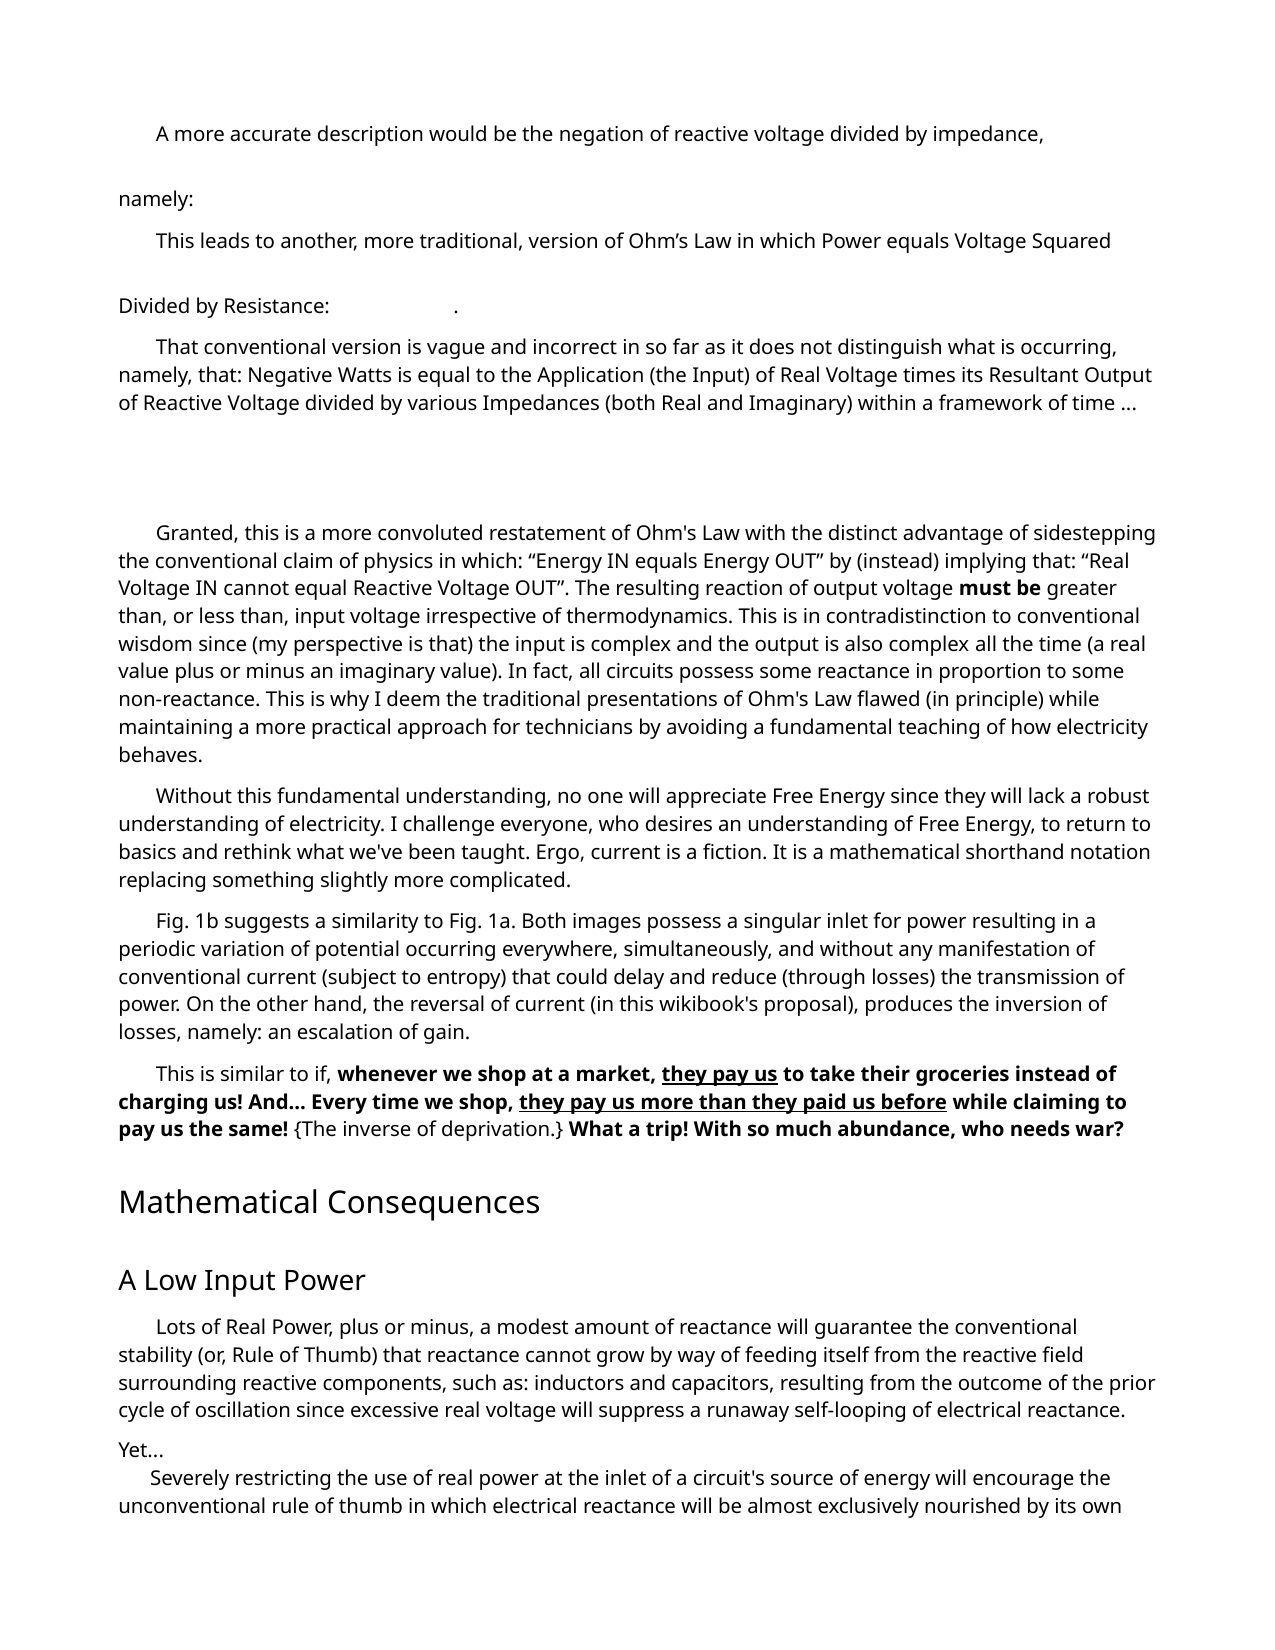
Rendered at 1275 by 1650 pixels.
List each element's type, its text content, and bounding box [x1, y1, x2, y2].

text Lots of Real Power, plus or minus, a modest amount of reactance will guarantee the conventional stability (or, Rule of Thumb) that reactance cannot grow by way of feeding itself from the reactive field surrounding reactive components, such as: inductors and capacitors, resulting from the outcome of the prior cycle of oscillation since excessive real voltage will suppress a runaway self-looping of electrical reactance. [118, 1311, 1157, 1423]
subtitle A Low Input Power [118, 1260, 1157, 1299]
text That conventional version is vague and incorrect in so far as it does not distinguish what is occurring, namely, that: Negative Watts is equal to the Application (the Input) of Real Voltage times its Resultant Output of Reactive Voltage divided by various Impedances (both Real and Imaginary) within a framework of time ... [118, 331, 1157, 416]
subtitle Mathematical Consequences [118, 1180, 1157, 1223]
text This is similar to if, whenever we shop at a market, they pay us to take their groceries instead of charging us! And... Every time we shop, they pay us more than they paid us before while claiming to pay us the same! {The inverse of deprivation.} What a trip! With so much abundance, who needs war? [118, 1058, 1157, 1143]
text Yet... Severely restricting the use of real power at the inlet of a circuit's source of energy will encourage the unconventional rule of thumb in which electrical reactance will be almost exclusively nourished by its own [118, 1436, 1157, 1519]
text This leads to another, more traditional, version of Ohm’s Law in which Power equals Voltage Squared Divided by Resistance: . [118, 225, 1157, 319]
text Fig. 1b suggests a similarity to Fig. 1a. Both images possess a singular inlet for power resulting in a periodic variation of potential occurring everywhere, simultaneously, and without any manifestation of conventional current (subject to entropy) that could delay and reduce (through losses) the transmission of power. On the other hand, the reversal of current (in this wikibook's proposal), produces the inversion of losses, namely: an escalation of gain. [118, 905, 1157, 1046]
text Granted, this is a more convoluted restatement of Ohm's Law with the distinct advantage of sidestepping the conventional claim of physics in which: “Energy IN equals Energy OUT” by (instead) implying that: “Real Voltage IN cannot equal Reactive Voltage OUT”. The resulting reaction of output voltage must be greater than, or less than, input voltage irrespective of thermodynamics. This is in contradistinction to conventional wisdom since (my perspective is that) the input is complex and the output is also complex all the time (a real value plus or minus an imaginary value). In fact, all circuits possess some reactance in proportion to some non-reactance. This is why I deem the traditional presentations of Ohm's Law flawed (in principle) while maintaining a more practical approach for technicians by avoiding a fundamental teaching of how electricity behaves. [118, 517, 1157, 768]
text A more accurate description would be the negation of reactive voltage divided by impedance, namely: [118, 118, 1157, 212]
text Without this fundamental understanding, no one will appreciate Free Energy since they will lack a robust understanding of electricity. I challenge everyone, who desires an understanding of Free Energy, to return to basics and rethink what we've been taught. Ergo, current is a fiction. It is a mathematical shorthand notation replacing something slightly more complicated. [118, 781, 1157, 893]
